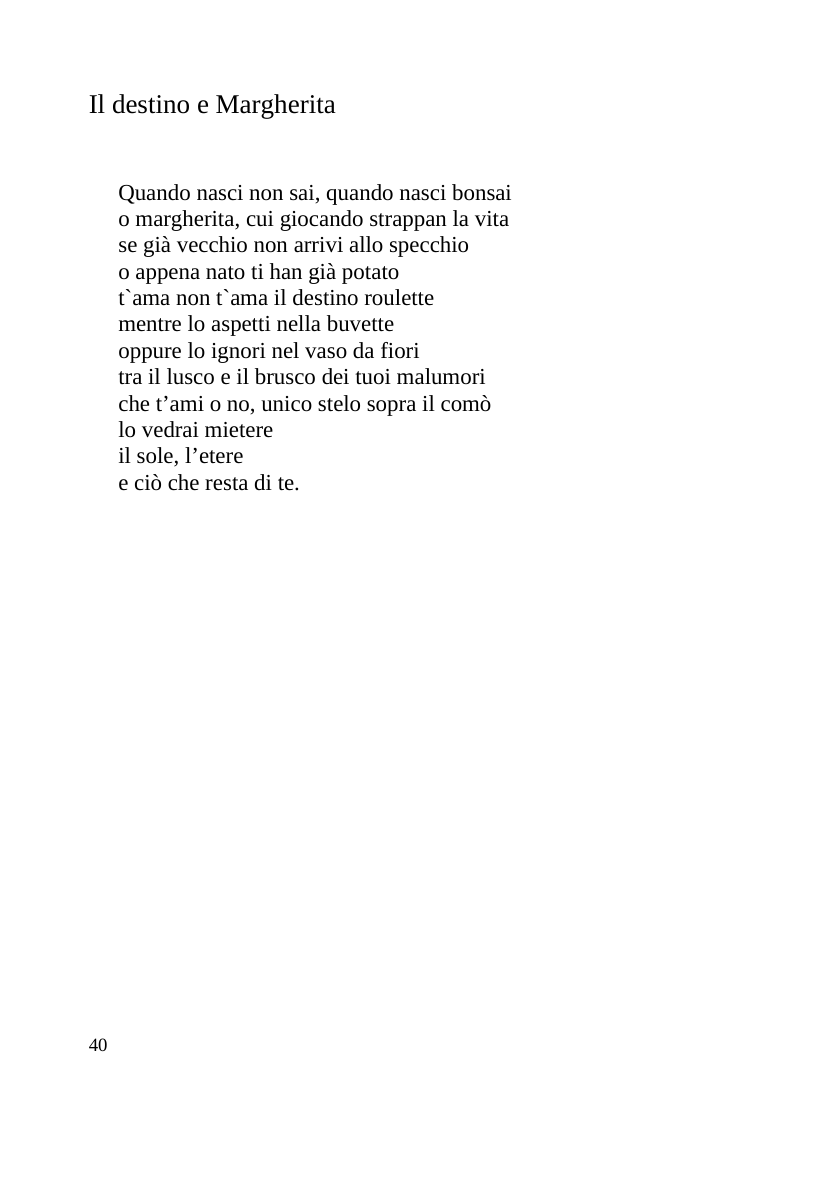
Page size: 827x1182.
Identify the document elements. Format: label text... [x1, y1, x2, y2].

text tra il lusco e il brusco dei tuoi malumori [88, 363, 738, 389]
text e ciò che resta di te. [88, 469, 738, 495]
text o margherita, cui giocando strappan la vita [88, 205, 738, 231]
text il sole, l’etere [88, 442, 738, 469]
text se già vecchio non arrivi allo specchio [88, 231, 738, 258]
text mentre lo aspetti nella buvette [88, 311, 738, 337]
text che t’ami o no, unico stelo sopra il comò [88, 389, 738, 416]
text Quando nasci non sai, quando nasci bonsai [88, 179, 738, 205]
text t`ama non t`ama il destino roulette [88, 284, 738, 311]
text Il destino e Margherita [88, 88, 738, 120]
text oppure lo ignori nel vaso da fiori [88, 337, 738, 363]
text o appena nato ti han già potato [88, 258, 738, 284]
text lo vedrai mietere [88, 416, 738, 442]
